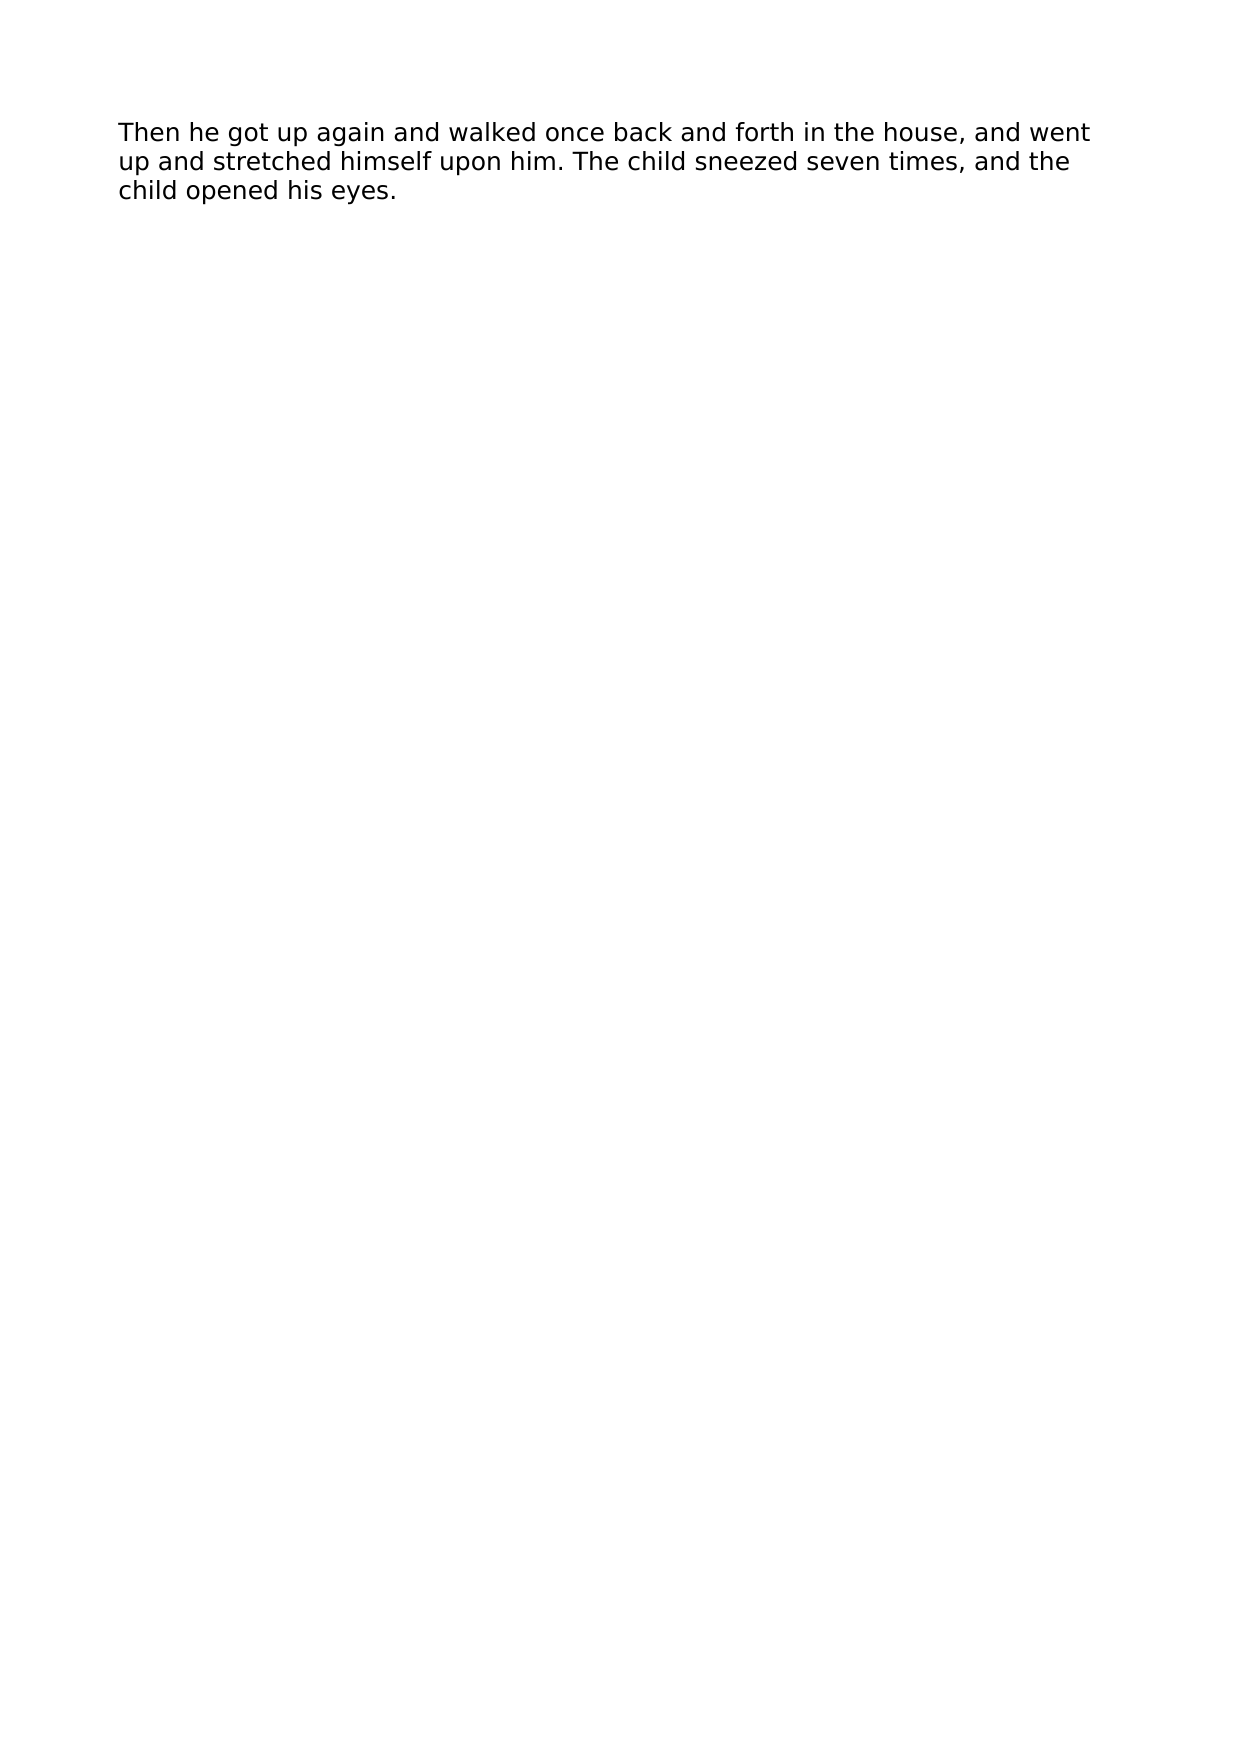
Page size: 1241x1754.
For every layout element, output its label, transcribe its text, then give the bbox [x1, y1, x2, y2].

text Then he got up again and walked once back and forth in the house, and went up and stretched himself upon him. The child sneezed seven times, and the child opened his eyes. [118, 118, 1122, 206]
